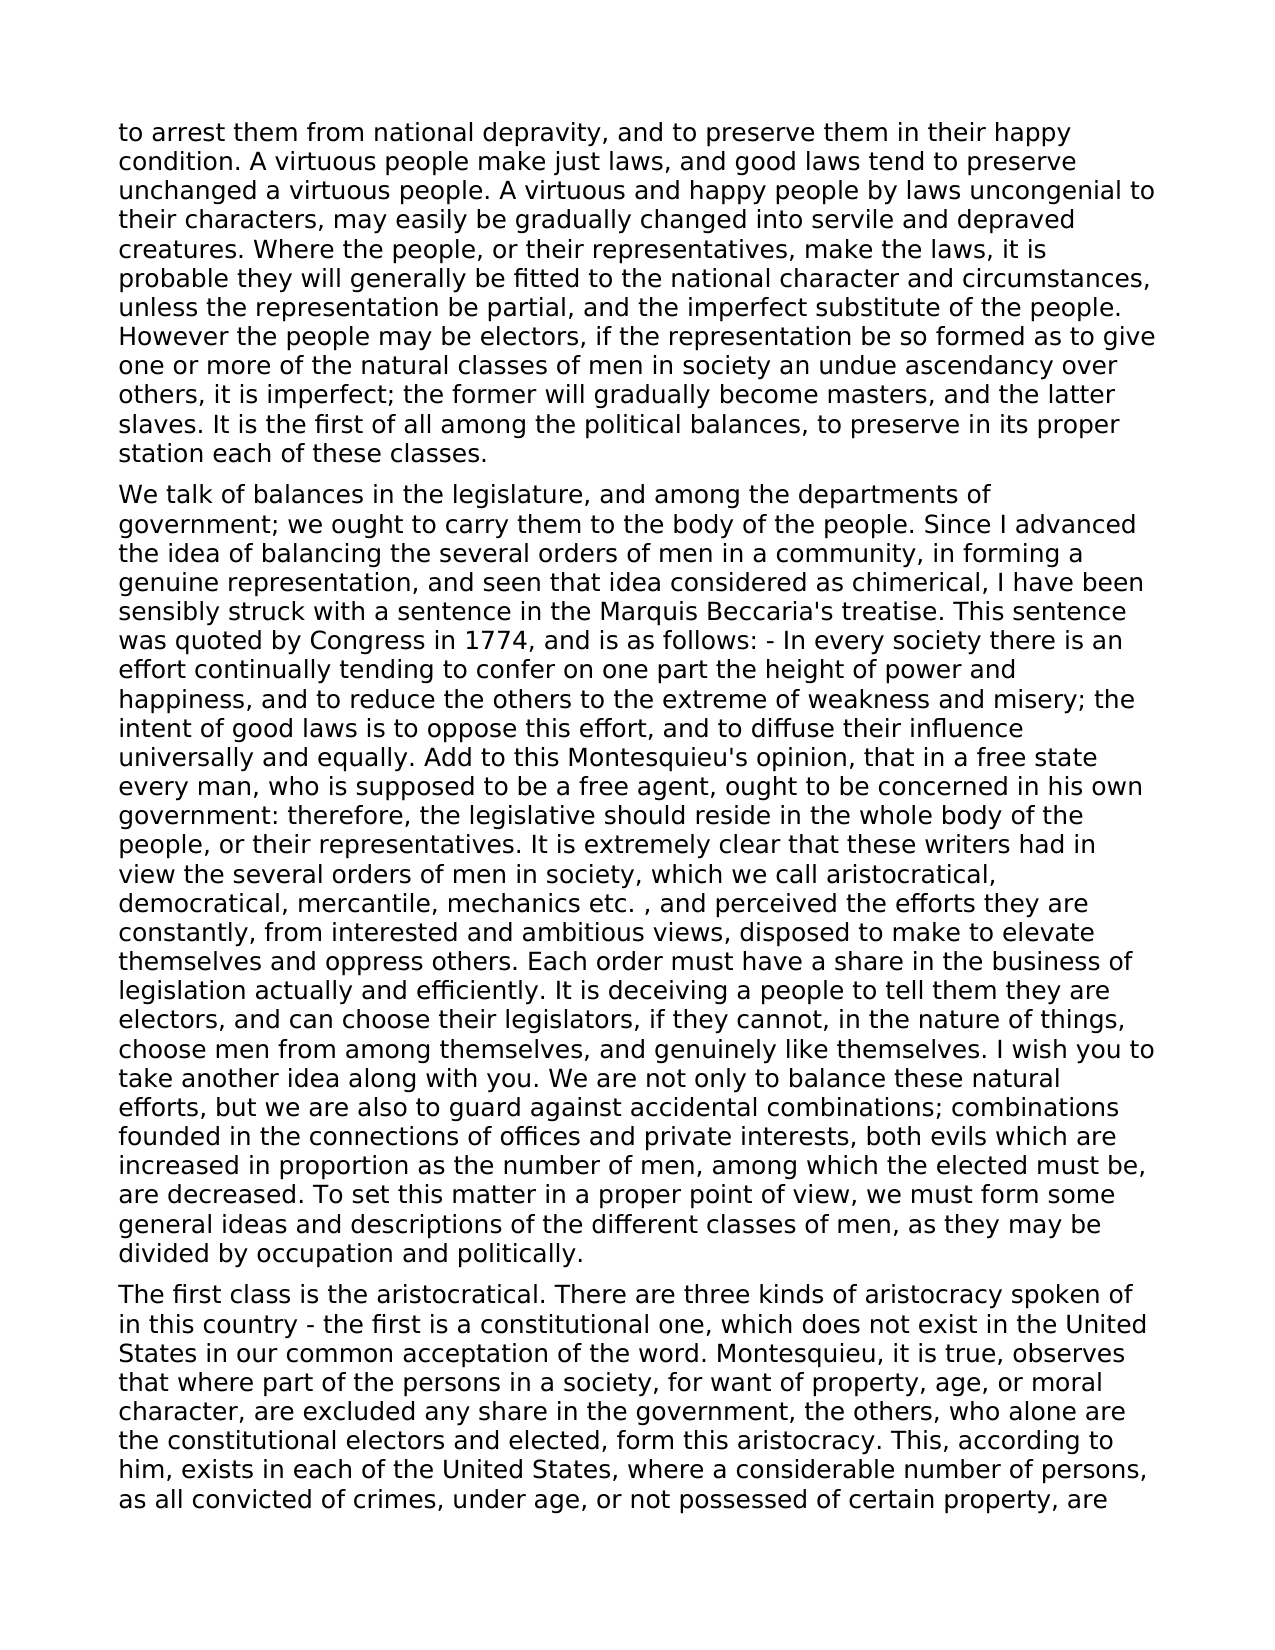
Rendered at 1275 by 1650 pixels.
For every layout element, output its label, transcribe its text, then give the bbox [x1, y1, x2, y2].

text to arrest them from national depravity, and to preserve them in their happy condition. A virtuous people make just laws, and good laws tend to preserve unchanged a virtuous people. A virtuous and happy people by laws uncongenial to their characters, may easily be gradually changed into servile and depraved creatures. Where the people, or their representatives, make the laws, it is probable they will generally be fitted to the national character and circumstances, unless the representation be partial, and the imperfect substitute of the people. However the people may be electors, if the representation be so formed as to give one or more of the natural classes of men in society an undue ascendancy over others, it is imperfect; the former will gradually become masters, and the latter slaves. It is the first of all among the political balances, to preserve in its proper station each of these classes. [118, 118, 1157, 468]
text The first class is the aristocratical. There are three kinds of aristocracy spoken of in this country - the first is a constitutional one, which does not exist in the United States in our common acceptation of the word. Montesquieu, it is true, observes that where part of the persons in a society, for want of property, age, or moral character, are excluded any share in the government, the others, who alone are the constitutional electors and elected, form this aristocracy. This, according to him, exists in each of the United States, where a considerable number of persons, as all convicted of crimes, under age, or not possessed of certain property, are [118, 1281, 1157, 1514]
text We talk of balances in the legislature, and among the departments of government; we ought to carry them to the body of the people. Since I advanced the idea of balancing the several orders of men in a community, in forming a genuine representation, and seen that idea considered as chimerical, I have been sensibly struck with a sentence in the Marquis Beccaria's treatise. This sentence was quoted by Congress in 1774, and is as follows: - In every society there is an effort continually tending to confer on one part the height of power and happiness, and to reduce the others to the extreme of weakness and misery; the intent of good laws is to oppose this effort, and to diffuse their influence universally and equally. Add to this Montesquieu's opinion, that in a free state every man, who is supposed to be a free agent, ought to be concerned in his own government: therefore, the legislative should reside in the whole body of the people, or their representatives. It is extremely clear that these writers had in view the several orders of men in society, which we call aristocratical, democratical, mercantile, mechanics etc. , and perceived the efforts they are constantly, from interested and ambitious views, disposed to make to elevate themselves and oppress others. Each order must have a share in the business of legislation actually and efficiently. It is deceiving a people to tell them they are electors, and can choose their legislators, if they cannot, in the nature of things, choose men from among themselves, and genuinely like themselves. I wish you to take another idea along with you. We are not only to balance these natural efforts, but we are also to guard against accidental combinations; combinations founded in the connections of offices and private interests, both evils which are increased in proportion as the number of men, among which the elected must be, are decreased. To set this matter in a proper point of view, we must form some general ideas and descriptions of the different classes of men, as they may be divided by occupation and politically. [118, 481, 1157, 1268]
